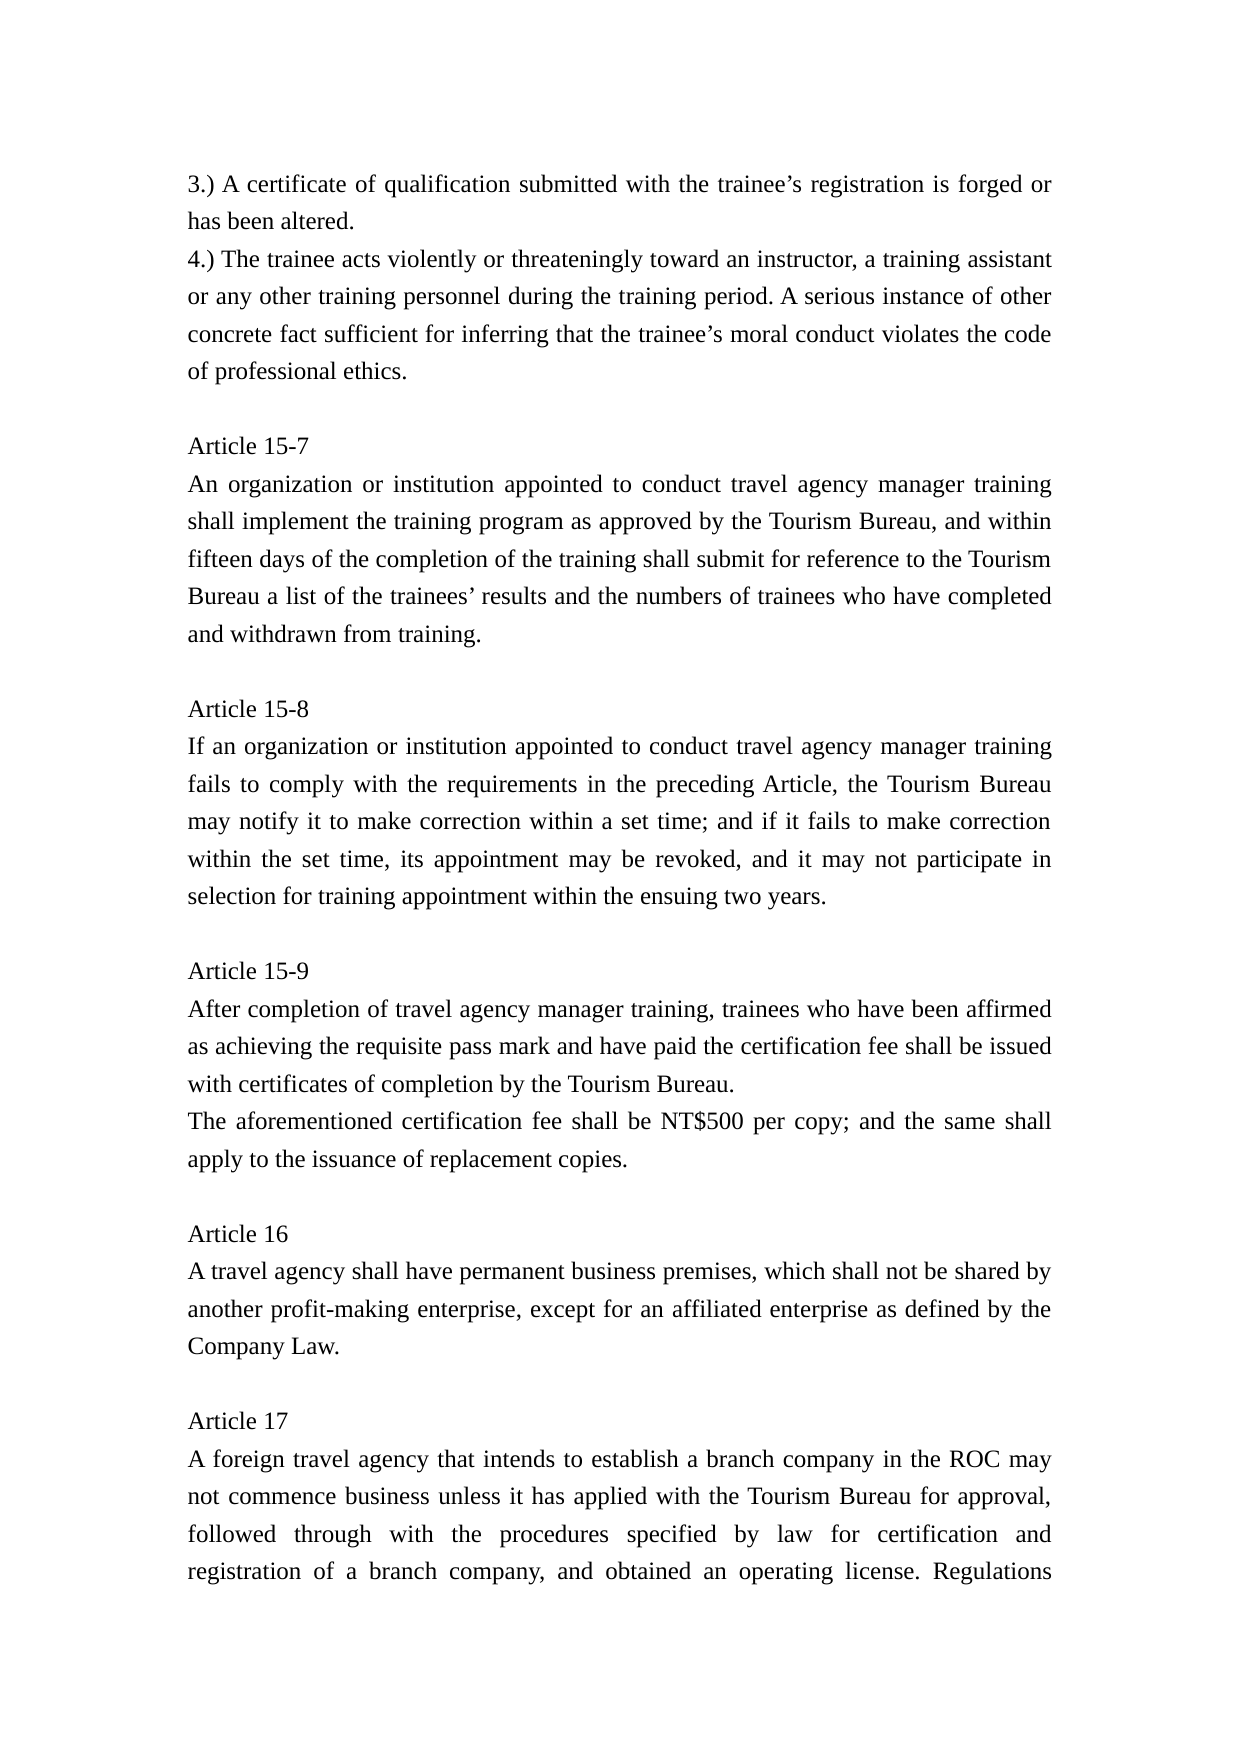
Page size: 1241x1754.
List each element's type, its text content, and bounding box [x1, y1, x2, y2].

text Article 15-8 [187, 689, 1053, 727]
text Article 16 [187, 1214, 1053, 1252]
text After completion of travel agency manager training, trainees who have been affirmed as achieving the requisite pass mark and have paid the certification fee shall be issued with certificates of completion by the Tourism Bureau. [187, 989, 1053, 1102]
text An organization or institution appointed to conduct travel agency manager training shall implement the training program as approved by the Tourism Bureau, and within fifteen days of the completion of the training shall submit for reference to the Tourism Bureau a list of the trainees’ results and the numbers of trainees who have completed and withdrawn from training. [187, 464, 1053, 652]
text 3.) A certificate of qualification submitted with the trainee’s registration is forged or has been altered. [187, 164, 1053, 239]
text Article 15-9 [187, 952, 1053, 989]
text A foreign travel agency that intends to establish a branch company in the ROC may not commence business unless it has applied with the Tourism Bureau for approval, followed through with the procedures specified by law for certification and registration of a branch company, and obtained an operating license. Regulations [187, 1439, 1053, 1589]
text A travel agency shall have permanent business premises, which shall not be shared by another profit-making enterprise, except for an affiliated enterprise as defined by the Company Law. [187, 1252, 1053, 1364]
text 4.) The trainee acts violently or threateningly toward an instructor, a training assistant or any other training personnel during the training period. A serious instance of other concrete fact sufficient for inferring that the trainee’s moral conduct violates the code of professional ethics. [187, 239, 1053, 389]
text If an organization or institution appointed to conduct travel agency manager training fails to comply with the requirements in the preceding Article, the Tourism Bureau may notify it to make correction within a set time; and if it fails to make correction within the set time, its appointment may be revoked, and it may not participate in selection for training appointment within the ensuing two years. [187, 727, 1053, 914]
text The aforementioned certification fee shall be NT$500 per copy; and the same shall apply to the issuance of replacement copies. [187, 1102, 1053, 1177]
text Article 17 [187, 1402, 1053, 1439]
text Article 15-7 [187, 427, 1053, 464]
